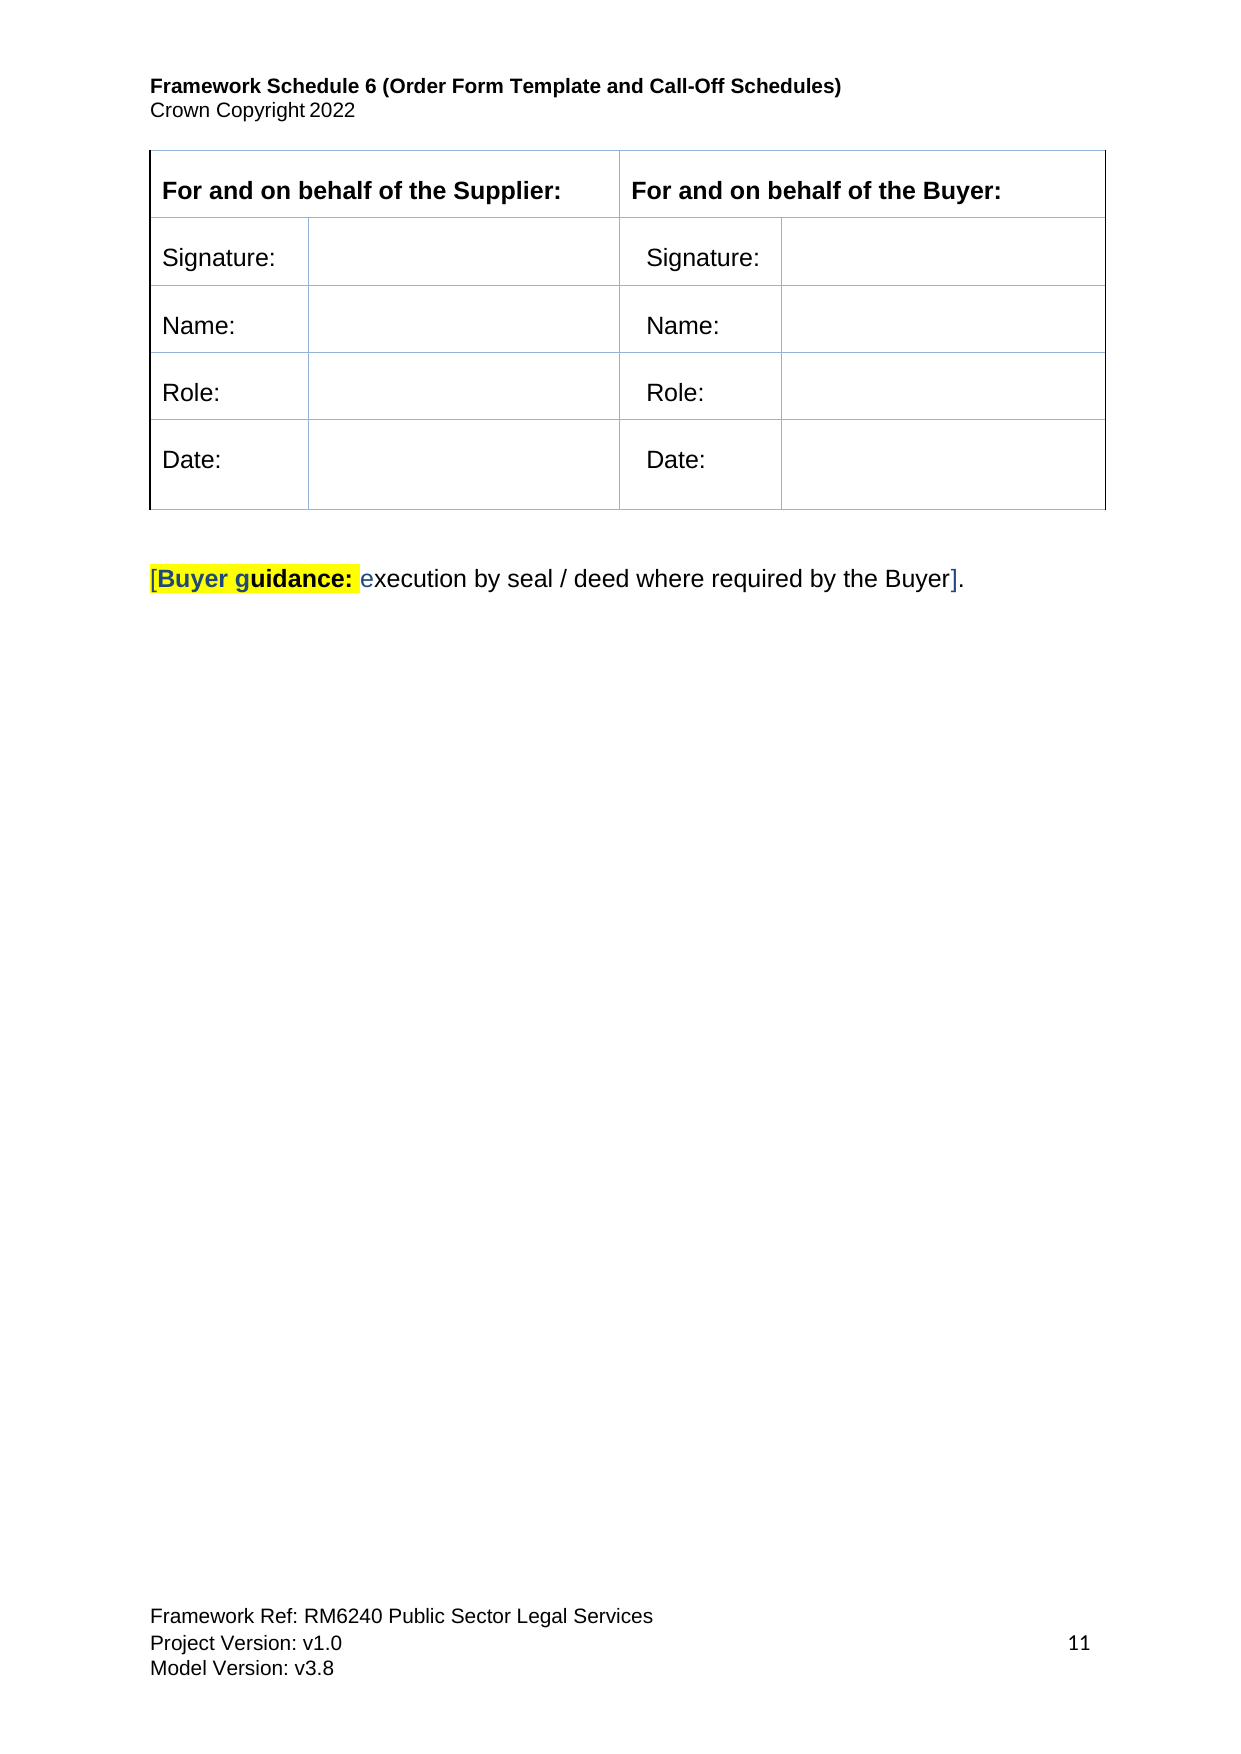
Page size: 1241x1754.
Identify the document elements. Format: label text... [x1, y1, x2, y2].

table_cell [782, 353, 1105, 419]
table_cell Name: [151, 286, 308, 352]
table_cell [309, 218, 619, 284]
table_cell Signature: [151, 218, 308, 284]
table_cell [309, 353, 619, 419]
table_header For and on behalf of the Buyer: [620, 151, 1105, 217]
table_cell [782, 420, 1105, 509]
table_cell [782, 286, 1105, 352]
table_cell Date: [620, 420, 781, 509]
table_cell Role: [151, 353, 308, 419]
text [Buyer guidance: execution by seal / deed where required by the Buyer]. [150, 564, 1090, 593]
table_cell [309, 286, 619, 352]
table_cell [309, 420, 619, 509]
table_cell Date: [151, 420, 308, 509]
table_cell Role: [620, 353, 781, 419]
table_cell Signature: [620, 218, 781, 284]
table_header For and on behalf of the Supplier: [151, 151, 619, 217]
table_cell [782, 218, 1105, 284]
table_cell Name: [620, 286, 781, 352]
